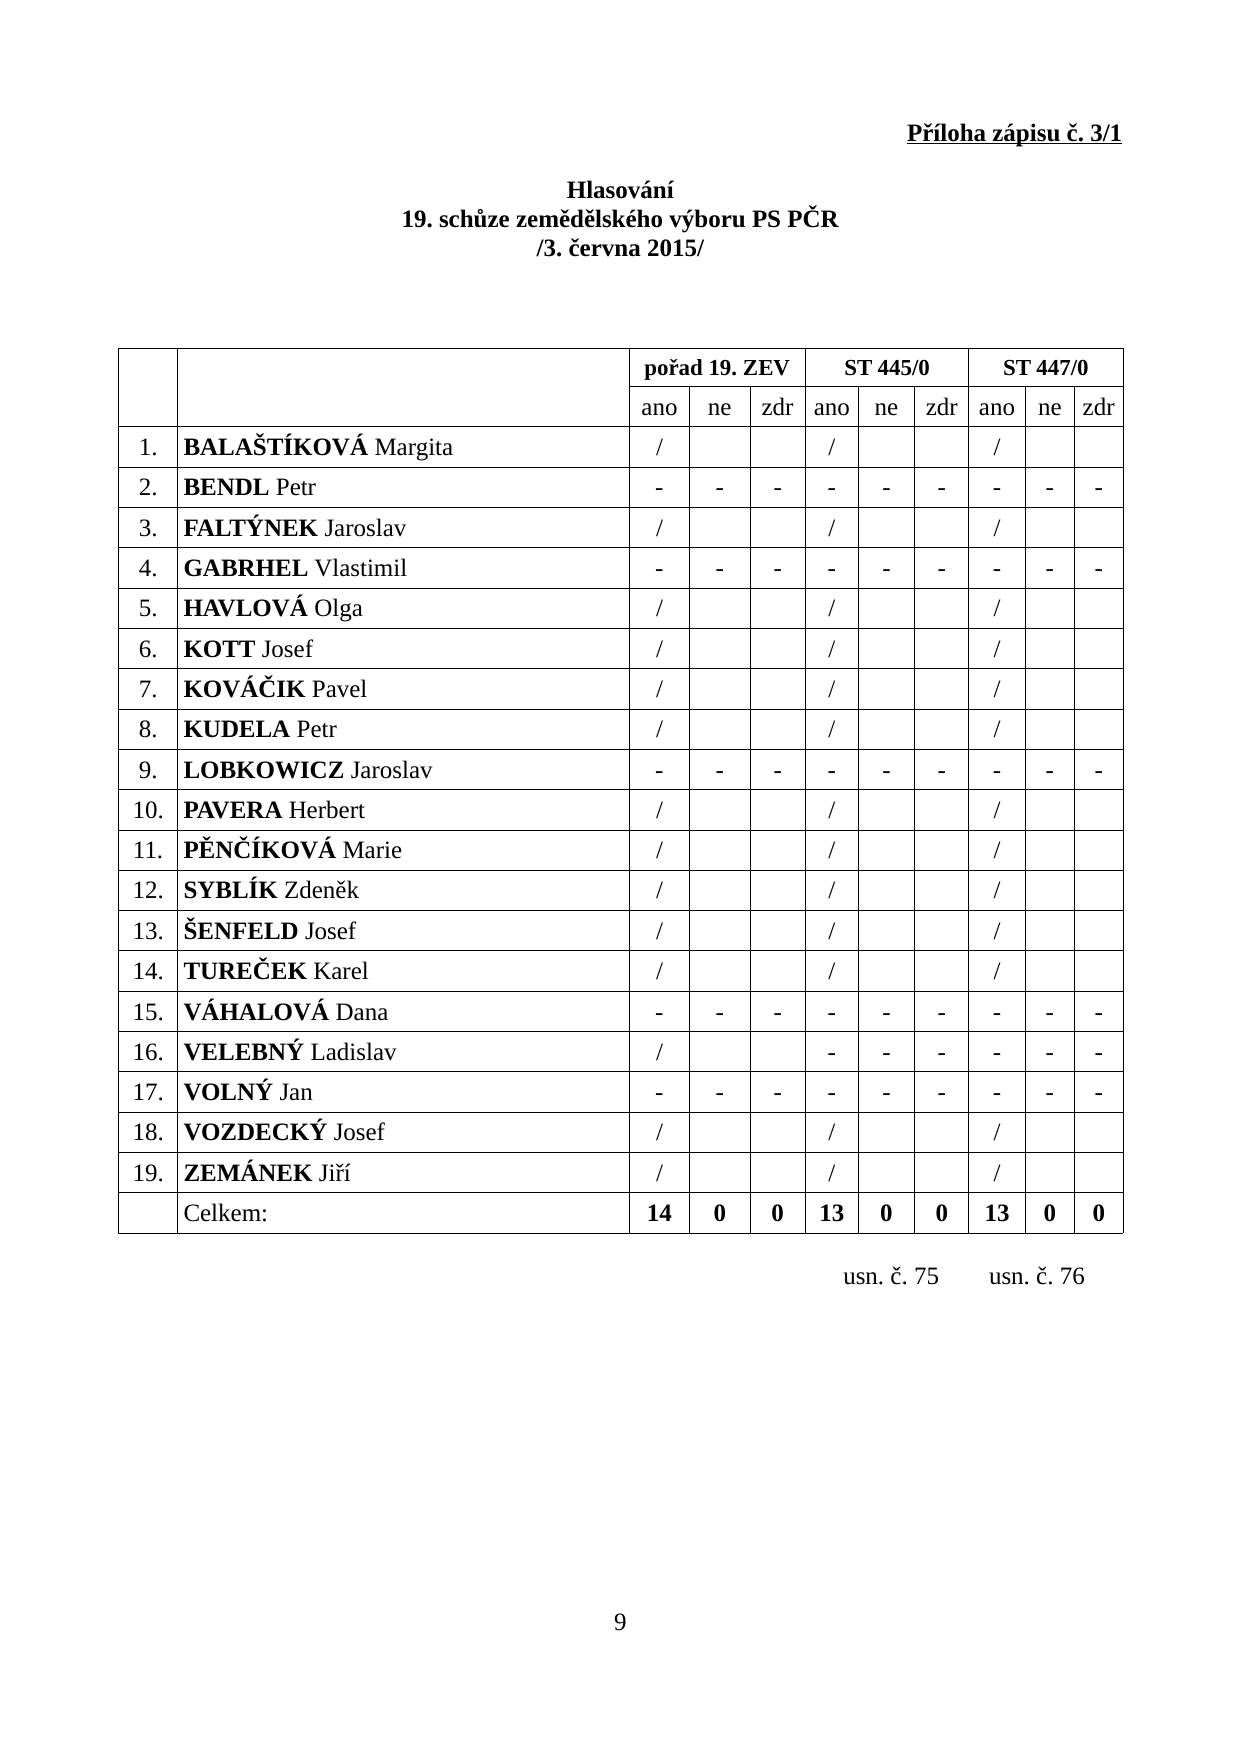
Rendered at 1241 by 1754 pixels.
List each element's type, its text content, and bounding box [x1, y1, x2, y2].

table_cell - [1075, 548, 1123, 588]
table_cell / [630, 427, 689, 467]
table_cell [859, 508, 914, 547]
table_cell [1026, 1153, 1074, 1192]
table_cell / [806, 911, 858, 950]
table_cell ano [630, 387, 689, 426]
table_cell [690, 508, 750, 547]
table_cell / [806, 589, 858, 628]
table_cell - [630, 750, 689, 789]
table_cell [1026, 1113, 1074, 1152]
table_cell 14. [119, 951, 177, 991]
table_cell / [630, 669, 689, 708]
table_cell - [969, 750, 1025, 789]
table_cell / [969, 508, 1025, 547]
table_cell - [1075, 468, 1123, 507]
table_cell [751, 710, 805, 749]
table_cell [859, 669, 914, 708]
table_cell [915, 1153, 968, 1192]
table_cell [859, 951, 914, 991]
table_cell [751, 1153, 805, 1192]
table_cell [751, 871, 805, 910]
table_cell - [690, 750, 750, 789]
table_cell [1075, 427, 1123, 467]
table_cell [1026, 710, 1074, 749]
table_cell BENDL Petr [178, 468, 629, 507]
table_cell [690, 1113, 750, 1152]
table_cell 13 [806, 1193, 858, 1233]
table_cell 15. [119, 992, 177, 1031]
table_cell 0 [690, 1193, 750, 1233]
table_cell 13 [969, 1193, 1025, 1233]
table_cell zdr [1075, 387, 1123, 426]
table_cell / [630, 1113, 689, 1152]
table_cell VELEBNÝ Ladislav [178, 1032, 629, 1071]
table_cell 12. [119, 871, 177, 910]
table_cell 6. [119, 629, 177, 668]
table_cell [915, 669, 968, 708]
table_cell ano [969, 387, 1025, 426]
table_cell - [969, 992, 1025, 1031]
table_cell [915, 427, 968, 467]
table_cell / [806, 951, 858, 991]
table_cell - [806, 468, 858, 507]
table_cell / [630, 831, 689, 870]
table_cell [690, 951, 750, 991]
table_cell / [969, 911, 1025, 950]
table_header [119, 349, 177, 426]
table_cell [1075, 871, 1123, 910]
table_cell [690, 669, 750, 708]
table_cell / [806, 427, 858, 467]
table_cell - [806, 548, 858, 588]
table_cell ne [1026, 387, 1074, 426]
table_cell - [751, 1072, 805, 1112]
table_cell [915, 911, 968, 950]
table_cell [690, 427, 750, 467]
table_cell / [806, 790, 858, 829]
table_cell - [630, 548, 689, 588]
table_cell / [630, 629, 689, 668]
table_cell [1075, 669, 1123, 708]
table_cell - [806, 992, 858, 1031]
table_cell / [630, 951, 689, 991]
table_cell ne [859, 387, 914, 426]
table_cell [1026, 427, 1074, 467]
table_cell - [1026, 1072, 1074, 1112]
table_cell 16. [119, 1032, 177, 1071]
table_cell / [806, 669, 858, 708]
table_cell [1075, 710, 1123, 749]
table_cell - [630, 992, 689, 1031]
table_cell [1075, 1153, 1123, 1192]
table_cell - [969, 1032, 1025, 1071]
table_cell / [969, 629, 1025, 668]
table_cell - [1026, 468, 1074, 507]
table_cell zdr [915, 387, 968, 426]
table_cell [690, 710, 750, 749]
table_cell - [690, 1072, 750, 1112]
table_cell [859, 1113, 914, 1152]
table_header ST 445/0 [806, 349, 968, 386]
table_cell / [630, 1153, 689, 1192]
table_cell [1026, 831, 1074, 870]
table_cell [751, 427, 805, 467]
table_cell [859, 831, 914, 870]
table_cell 0 [859, 1193, 914, 1233]
table_cell - [915, 992, 968, 1031]
table_cell 9. [119, 750, 177, 789]
table_cell / [969, 427, 1025, 467]
table_cell / [969, 951, 1025, 991]
table_cell / [969, 871, 1025, 910]
table_cell Celkem: [178, 1193, 629, 1233]
table_cell 0 [915, 1193, 968, 1233]
table_cell [1075, 629, 1123, 668]
table_cell 0 [751, 1193, 805, 1233]
table_cell - [806, 1032, 858, 1071]
table_cell [859, 911, 914, 950]
table_cell [1075, 508, 1123, 547]
table_cell 11. [119, 831, 177, 870]
table_cell [915, 951, 968, 991]
text 19. schůze zemědělského výboru PS PČR [118, 204, 1122, 233]
table_cell / [806, 831, 858, 870]
table_cell [859, 871, 914, 910]
table_cell FALTÝNEK Jaroslav [178, 508, 629, 547]
table_cell 10. [119, 790, 177, 829]
table_cell - [1026, 548, 1074, 588]
table_cell [751, 1113, 805, 1152]
table_header [178, 349, 629, 426]
table_cell [690, 790, 750, 829]
table_cell VOLNÝ Jan [178, 1072, 629, 1112]
table_cell [859, 710, 914, 749]
table_cell / [806, 871, 858, 910]
table_cell PĚNČÍKOVÁ Marie [178, 831, 629, 870]
table_cell [751, 790, 805, 829]
table_cell / [969, 589, 1025, 628]
table_cell [751, 911, 805, 950]
table_cell / [969, 1113, 1025, 1152]
table_cell [859, 1153, 914, 1192]
table_cell 0 [1075, 1193, 1123, 1233]
table_cell VÁHALOVÁ Dana [178, 992, 629, 1031]
table_cell [859, 629, 914, 668]
table_cell 3. [119, 508, 177, 547]
table_cell KOVÁČIK Pavel [178, 669, 629, 708]
table_cell [915, 831, 968, 870]
table_cell [915, 508, 968, 547]
table_cell [915, 629, 968, 668]
table_cell / [969, 1153, 1025, 1192]
table_cell GABRHEL Vlastimil [178, 548, 629, 588]
table_cell / [806, 1153, 858, 1192]
table_cell [690, 871, 750, 910]
table_cell - [630, 1072, 689, 1112]
table_cell [915, 710, 968, 749]
table_cell - [859, 1072, 914, 1112]
table_cell - [751, 992, 805, 1031]
table_cell - [630, 468, 689, 507]
table_cell - [690, 992, 750, 1031]
table_cell 0 [1026, 1193, 1074, 1233]
table_cell [1026, 589, 1074, 628]
text Příloha zápisu č. 3/1 [118, 118, 1122, 147]
table_cell - [859, 750, 914, 789]
table_cell ŠENFELD Josef [178, 911, 629, 950]
table_cell - [969, 548, 1025, 588]
table_cell 13. [119, 911, 177, 950]
table_cell [690, 1153, 750, 1192]
table_cell 5. [119, 589, 177, 628]
table_cell 18. [119, 1113, 177, 1152]
table_cell / [969, 831, 1025, 870]
table_cell - [859, 992, 914, 1031]
table_cell / [806, 710, 858, 749]
table_header pořad 19. ZEV [630, 349, 805, 386]
table_cell - [806, 1072, 858, 1112]
table_cell [751, 951, 805, 991]
table_cell ZEMÁNEK Jiří [178, 1153, 629, 1192]
table_cell / [630, 710, 689, 749]
table_cell KUDELA Petr [178, 710, 629, 749]
text usn. č. 75 usn. č. 76 [118, 1261, 1122, 1290]
table_cell [751, 1032, 805, 1071]
table_cell HAVLOVÁ Olga [178, 589, 629, 628]
text /3. června 2015/ [118, 233, 1122, 262]
table_cell / [630, 790, 689, 829]
text Hlasování [118, 176, 1122, 204]
table_cell / [630, 1032, 689, 1071]
table_cell [1026, 951, 1074, 991]
table_cell [1075, 1113, 1123, 1152]
table_cell - [915, 1072, 968, 1112]
table_cell [1026, 911, 1074, 950]
table_cell [690, 589, 750, 628]
table_cell [859, 427, 914, 467]
table_cell [690, 911, 750, 950]
table_cell KOTT Josef [178, 629, 629, 668]
table_cell [859, 790, 914, 829]
table_cell TUREČEK Karel [178, 951, 629, 991]
table_cell - [1075, 992, 1123, 1031]
table_cell / [969, 669, 1025, 708]
table_cell - [859, 1032, 914, 1071]
table_cell 17. [119, 1072, 177, 1112]
table_cell / [806, 629, 858, 668]
table_cell [1075, 790, 1123, 829]
table_cell PAVERA Herbert [178, 790, 629, 829]
table_cell - [1026, 750, 1074, 789]
table_cell LOBKOWICZ Jaroslav [178, 750, 629, 789]
table_cell [859, 589, 914, 628]
table_cell - [969, 468, 1025, 507]
table_cell ano [806, 387, 858, 426]
table_cell [690, 831, 750, 870]
table_cell [690, 629, 750, 668]
table_cell - [690, 548, 750, 588]
table_cell - [751, 548, 805, 588]
table_cell [1026, 669, 1074, 708]
table_cell [1026, 790, 1074, 829]
table_cell / [630, 871, 689, 910]
table_cell - [1075, 750, 1123, 789]
table_cell 19. [119, 1153, 177, 1192]
table_cell [1075, 589, 1123, 628]
table_cell 7. [119, 669, 177, 708]
table_cell [690, 1032, 750, 1071]
table_cell [751, 508, 805, 547]
table_cell - [859, 468, 914, 507]
table_cell [1026, 871, 1074, 910]
table_cell [915, 1113, 968, 1152]
table_cell / [969, 710, 1025, 749]
table_cell / [969, 790, 1025, 829]
table_cell SYBLÍK Zdeněk [178, 871, 629, 910]
table_cell [1075, 911, 1123, 950]
table_cell [1026, 629, 1074, 668]
table_cell - [915, 1032, 968, 1071]
table_cell - [1075, 1032, 1123, 1071]
table_cell [751, 629, 805, 668]
table_cell - [969, 1072, 1025, 1112]
table_cell 1. [119, 427, 177, 467]
table_cell [915, 589, 968, 628]
table_cell - [1026, 1032, 1074, 1071]
table_cell [119, 1193, 177, 1233]
table_cell BALAŠTÍKOVÁ Margita [178, 427, 629, 467]
table_cell [751, 831, 805, 870]
table_cell [751, 589, 805, 628]
table_cell [1026, 508, 1074, 547]
table_cell / [806, 1113, 858, 1152]
table_cell 2. [119, 468, 177, 507]
table_cell 4. [119, 548, 177, 588]
table_cell zdr [751, 387, 805, 426]
table_cell [1075, 831, 1123, 870]
table_cell / [630, 589, 689, 628]
table_cell / [806, 508, 858, 547]
table_cell - [806, 750, 858, 789]
table_cell 14 [630, 1193, 689, 1233]
table_cell - [915, 468, 968, 507]
table_cell [915, 871, 968, 910]
table_header ST 447/0 [969, 349, 1123, 386]
table_cell - [1026, 992, 1074, 1031]
table_cell [751, 669, 805, 708]
table_cell [1075, 951, 1123, 991]
table_cell VOZDECKÝ Josef [178, 1113, 629, 1152]
table_cell - [690, 468, 750, 507]
table_cell - [915, 548, 968, 588]
table_cell [915, 790, 968, 829]
table_cell - [859, 548, 914, 588]
table_cell - [1075, 1072, 1123, 1112]
table_cell / [630, 911, 689, 950]
table_cell 8. [119, 710, 177, 749]
table_cell - [751, 468, 805, 507]
table_cell - [751, 750, 805, 789]
table_cell / [630, 508, 689, 547]
table_cell ne [690, 387, 750, 426]
table_cell - [915, 750, 968, 789]
